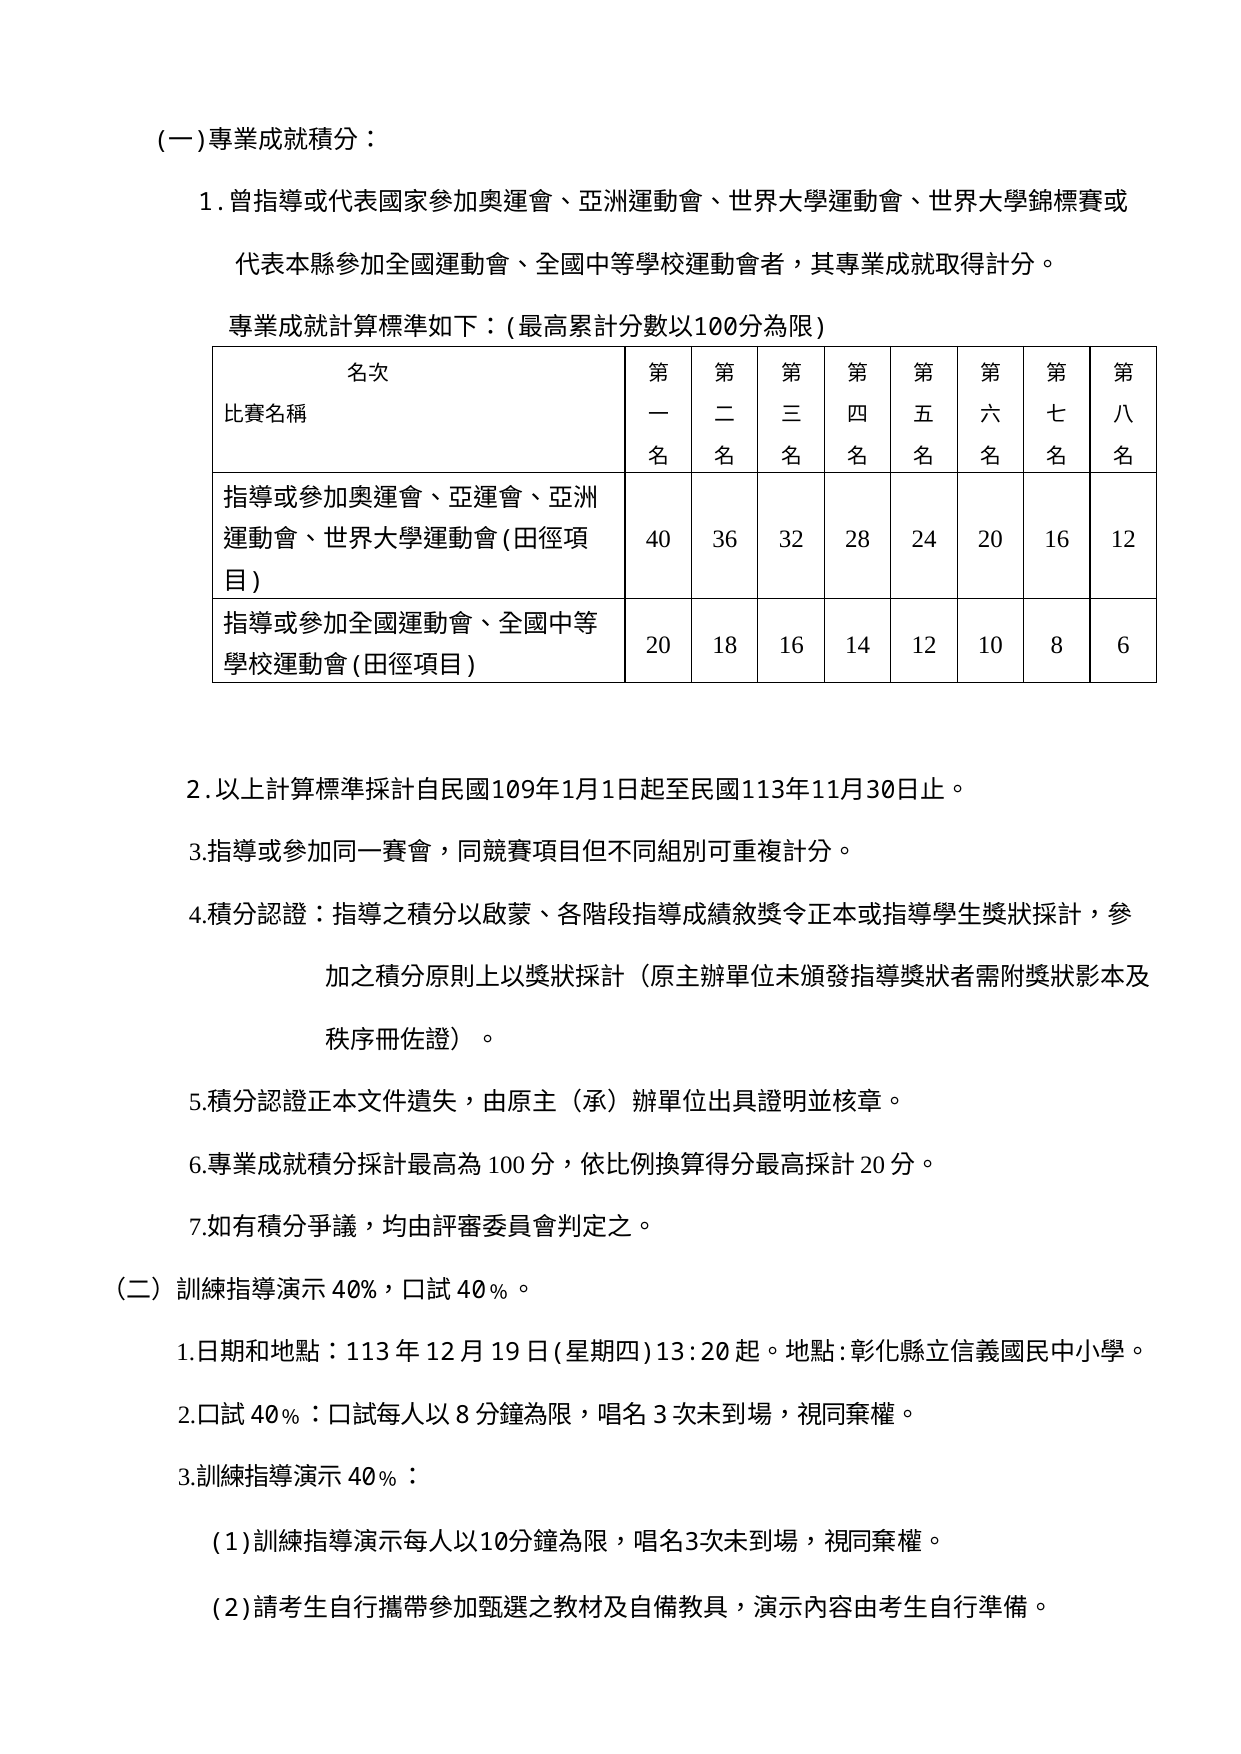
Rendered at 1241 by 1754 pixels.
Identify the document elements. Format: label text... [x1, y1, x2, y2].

text 2.以上計算標準採計自民國109年1月1日起至民國113年11月30日止。 [185, 746, 1152, 808]
table_cell 20 [626, 599, 691, 682]
table_header 第四名 [825, 347, 890, 472]
table_header 第七名 [1024, 347, 1089, 472]
text 3.指導或參加同一賽會，同競賽項目但不同組別可重複計分。 [189, 808, 1152, 871]
text 3.訓練指導演示40﹪： [161, 1433, 1152, 1496]
text 7.如有積分爭議，均由評審委員會判定之。 [89, 1183, 1152, 1246]
text (1)訓練指導演示每人以10分鐘為限，唱名3次未到場，視同棄權。 [89, 1498, 1157, 1561]
table_header 第五名 [891, 347, 957, 472]
table_cell 16 [1024, 473, 1089, 598]
table_cell 24 [891, 473, 957, 598]
table_header 第一名 [626, 347, 691, 472]
table_cell 8 [1024, 599, 1089, 682]
table_cell 40 [626, 473, 691, 598]
table_cell 28 [825, 473, 890, 598]
text （二）訓練指導演示40%，口試40﹪。 [89, 1246, 1152, 1308]
table_cell 18 [692, 599, 757, 682]
table_cell 指導或參加全國運動會、全國中等學校運動會(田徑項目) [213, 599, 624, 682]
table_header 第六名 [958, 347, 1023, 472]
table_header 第八名 [1091, 347, 1156, 472]
table_cell 32 [758, 473, 824, 598]
table_cell 12 [1091, 473, 1156, 598]
table_cell 16 [758, 599, 824, 682]
text (2)請考生自行攜帶參加甄選之教材及自備教具，演示內容由考生自行準備。 [89, 1563, 1157, 1626]
table_cell 6 [1091, 599, 1156, 682]
text (一)專業成就積分： [89, 96, 1154, 158]
text 6.專業成就積分採計最高為100分，依比例換算得分最高採計20分。 [89, 1121, 1152, 1183]
text 4.積分認證：指導之積分以啟蒙、各階段指導成績敘獎令正本或指導學生獎狀採計，參加之積分原則上以獎狀採計（原主辦單位未頒發指導獎狀者需附獎狀影本及秩序冊佐證）。 [189, 871, 1152, 1058]
table_cell 14 [825, 599, 890, 682]
text 5.積分認證正本文件遺失，由原主（承）辦單位出具證明並核章。 [89, 1058, 1152, 1121]
table_header 第三名 [758, 347, 824, 472]
text 1.曾指導或代表國家參加奧運會、亞洲運動會、世界大學運動會、世界大學錦標賽或代表本縣參加全國運動會、全國中等學校運動會者，其專業成就取得計分。 [198, 158, 1152, 283]
table_cell 指導或參加奧運會、亞運會、亞洲運動會、世界大學運動會(田徑項目) [213, 473, 624, 598]
text 1.日期和地點：113年12月19日(星期四)13:20起。地點:彰化縣立信義國民中小學。 [164, 1308, 1152, 1371]
table_cell 12 [891, 599, 957, 682]
text 2.口試40﹪：口試每人以8分鐘為限，唱名3次未到場，視同棄權。 [161, 1371, 1152, 1433]
table_cell 36 [692, 473, 757, 598]
table_cell 10 [958, 599, 1023, 682]
text 專業成就計算標準如下：(最高累計分數以100分為限) [198, 283, 1152, 346]
table_cell 20 [958, 473, 1023, 598]
table_header 名次 比賽名稱 [213, 347, 624, 472]
table_header 第二名 [692, 347, 757, 472]
